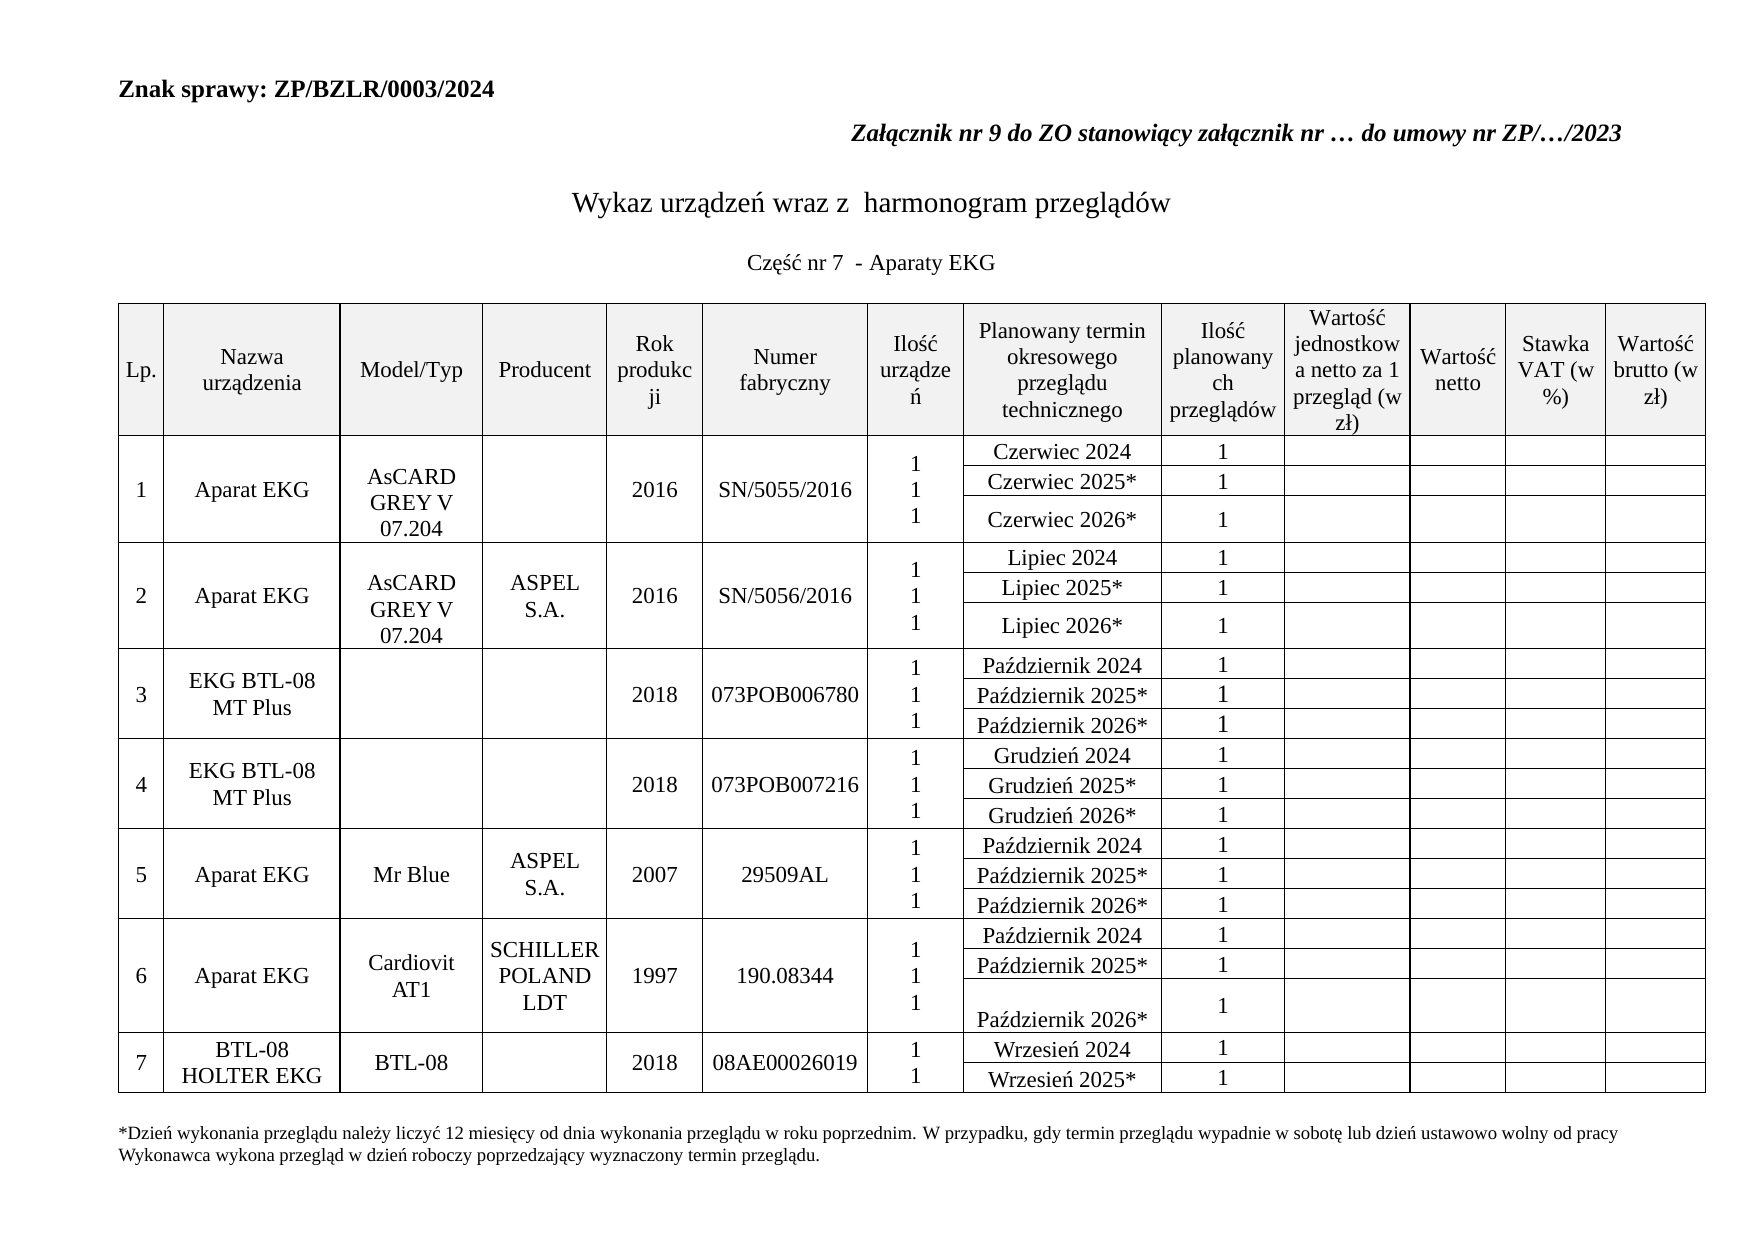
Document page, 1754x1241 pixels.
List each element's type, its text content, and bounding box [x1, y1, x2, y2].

table_cell 29509AL [703, 829, 867, 918]
table_cell Grudzień 2025* [964, 769, 1161, 798]
table_cell Czerwiec 2024 [964, 436, 1161, 465]
table_cell [1606, 799, 1705, 828]
table_cell 1 [1162, 436, 1284, 465]
table_cell [1411, 496, 1505, 542]
table_cell [1506, 436, 1605, 465]
table_cell [1285, 573, 1409, 602]
table_cell 3 [119, 649, 163, 738]
table_cell 1 [1162, 573, 1284, 602]
table_cell [1506, 799, 1605, 828]
table_cell [1606, 466, 1705, 495]
table_cell Wrzesień 2025* [964, 1063, 1161, 1092]
table_cell 1 [1162, 829, 1284, 858]
table_cell Aparat EKG [164, 436, 339, 542]
table_cell [1411, 603, 1505, 648]
table_cell 1 [1162, 709, 1284, 738]
table_cell [1285, 979, 1409, 1032]
table_cell Grudzień 2024 [964, 739, 1161, 768]
table_cell [1285, 709, 1409, 738]
table_header Numer fabryczny [703, 304, 867, 435]
table_cell [1285, 496, 1409, 542]
table_cell [1506, 543, 1605, 572]
table_cell [1506, 679, 1605, 708]
table_cell 1 [1162, 466, 1284, 495]
table_header Producent [483, 304, 606, 435]
table_cell [1285, 466, 1409, 495]
table_cell [1411, 859, 1505, 888]
table_header Nazwa urządzenia [164, 304, 339, 435]
table_cell AsCARD GREY V 07.204 [341, 436, 482, 542]
table_cell [1411, 649, 1505, 678]
table_cell [1506, 739, 1605, 768]
table_cell SCHILLER POLAND LDT [483, 919, 606, 1032]
table_cell [1606, 709, 1705, 738]
table_cell Październik 2026* [964, 889, 1161, 918]
table_cell [1606, 859, 1705, 888]
table_cell 2016 [607, 543, 702, 648]
table_cell [1285, 949, 1409, 978]
table_cell 1 [1162, 979, 1284, 1032]
table_cell 1 [1162, 1033, 1284, 1062]
table_cell [1411, 889, 1505, 918]
table_cell [1285, 603, 1409, 648]
table_cell 1 [1162, 889, 1284, 918]
table_cell [483, 739, 606, 828]
table_cell 2016 [607, 436, 702, 542]
table_header Planowany termin okresowego przeglądu technicznego [964, 304, 1161, 435]
table_cell [1506, 889, 1605, 918]
table_cell [1606, 496, 1705, 542]
table_cell 1 [1162, 919, 1284, 948]
table_cell [1411, 543, 1505, 572]
table_header Lp. [119, 304, 163, 435]
table_cell 073POB007216 [703, 739, 867, 828]
table_cell [1606, 649, 1705, 678]
table_header Ilość planowanych przeglądów [1162, 304, 1284, 435]
table_cell [1285, 543, 1409, 572]
table_cell [1411, 979, 1505, 1032]
text Załącznik nr 9 do ZO stanowiący załącznik nr … do umowy nr ZP/…/2023 [118, 118, 1624, 147]
table_cell SN/5056/2016 [703, 543, 867, 648]
table_cell [341, 649, 482, 738]
table_cell Październik 2025* [964, 859, 1161, 888]
table_header Rok produkcji [607, 304, 702, 435]
table_cell 1 1 1 [868, 543, 963, 648]
table_cell [1506, 603, 1605, 648]
table_cell [1606, 979, 1705, 1032]
table_cell 1 1 1 [868, 919, 963, 1032]
table_cell [1606, 739, 1705, 768]
table_cell [1411, 919, 1505, 948]
table_cell Październik 2026* [964, 709, 1161, 738]
table_cell Cardiovit AT1 [341, 919, 482, 1032]
table_cell [1506, 949, 1605, 978]
table_cell [1411, 573, 1505, 602]
table_cell [1606, 949, 1705, 978]
table_cell 1 [1162, 496, 1284, 542]
table_cell [1506, 496, 1605, 542]
table_cell 1 1 1 [868, 739, 963, 828]
table_cell [1606, 769, 1705, 798]
table_cell [483, 649, 606, 738]
table_cell 1 [1162, 679, 1284, 708]
table_cell Wrzesień 2024 [964, 1033, 1161, 1062]
table_cell [1506, 979, 1605, 1032]
table_cell 2 [119, 543, 163, 648]
table_cell 08AE00026019 [703, 1033, 867, 1092]
table_cell Październik 2024 [964, 919, 1161, 948]
table_cell [1506, 573, 1605, 602]
table_cell [1285, 1063, 1409, 1092]
table_cell 1 [1162, 739, 1284, 768]
table_cell 1 [1162, 799, 1284, 828]
table_cell 190.08344 [703, 919, 867, 1032]
table_cell [1606, 1033, 1705, 1062]
table_header Ilość urządzeń [868, 304, 963, 435]
table_cell 6 [119, 919, 163, 1032]
table_cell [1411, 679, 1505, 708]
table_cell 2018 [607, 1033, 702, 1092]
table_cell 1 [119, 436, 163, 542]
table_cell 1 [1162, 859, 1284, 888]
table_cell Październik 2024 [964, 829, 1161, 858]
table_cell 1 [1162, 769, 1284, 798]
table_cell Lipiec 2026* [964, 603, 1161, 648]
table_cell 2018 [607, 649, 702, 738]
table_cell Grudzień 2026* [964, 799, 1161, 828]
table_cell [1506, 829, 1605, 858]
table_cell [1285, 436, 1409, 465]
table_cell SN/5055/2016 [703, 436, 867, 542]
table_cell Aparat EKG [164, 829, 339, 918]
table_cell [1411, 949, 1505, 978]
table_cell 4 [119, 739, 163, 828]
table_cell BTL-08 HOLTER EKG [164, 1033, 339, 1092]
table_cell [1285, 649, 1409, 678]
table_cell Październik 2025* [964, 679, 1161, 708]
table_cell Aparat EKG [164, 919, 339, 1032]
table_cell Październik 2024 [964, 649, 1161, 678]
table_cell 1 1 1 [868, 649, 963, 738]
table_cell EKG BTL-08 MT Plus [164, 739, 339, 828]
table_cell [1285, 1033, 1409, 1062]
table_cell [1285, 679, 1409, 708]
table_cell [341, 739, 482, 828]
table_cell [1606, 919, 1705, 948]
table_cell [1285, 919, 1409, 948]
table_cell Październik 2025* [964, 949, 1161, 978]
table_cell [1285, 799, 1409, 828]
table_cell [1506, 859, 1605, 888]
table_cell 1997 [607, 919, 702, 1032]
table_cell [1506, 709, 1605, 738]
table_cell Lipiec 2025* [964, 573, 1161, 602]
table_cell 1 [1162, 949, 1284, 978]
table_cell 073POB006780 [703, 649, 867, 738]
text Część nr 7 - Aparaty EKG [118, 247, 1624, 276]
table_cell [1606, 573, 1705, 602]
table_cell [1606, 436, 1705, 465]
table_header Wartość netto [1411, 304, 1505, 435]
table_cell [483, 1033, 606, 1092]
table_cell ASPEL S.A. [483, 543, 606, 648]
table_cell [1606, 679, 1705, 708]
table_cell Październik 2026* [964, 979, 1161, 1032]
table_header Wartość jednostkowa netto za 1 przegląd (w zł) [1285, 304, 1409, 435]
table_cell AsCARD GREY V 07.204 [341, 543, 482, 648]
table_cell [1285, 829, 1409, 858]
table_cell 1 1 1 [868, 1033, 963, 1092]
table_cell [1506, 1063, 1605, 1092]
table_cell [1411, 799, 1505, 828]
table_cell [483, 436, 606, 542]
table_cell [1506, 466, 1605, 495]
table_cell [1506, 769, 1605, 798]
table_cell 1 [1162, 1063, 1284, 1092]
table_cell [1506, 1033, 1605, 1062]
table_cell EKG BTL-08 MT Plus [164, 649, 339, 738]
table_cell ASPEL S.A. [483, 829, 606, 918]
table_cell 1 [1162, 543, 1284, 572]
table_cell [1411, 829, 1505, 858]
table_cell [1285, 889, 1409, 918]
table_header Model/Typ [341, 304, 482, 435]
table_cell 5 [119, 829, 163, 918]
table_cell [1506, 919, 1605, 948]
table_cell 1 [1162, 649, 1284, 678]
table_cell [1411, 739, 1505, 768]
table_header Wartość brutto (w zł) [1606, 304, 1705, 435]
table_cell 1 1 1 [868, 829, 963, 918]
table_cell [1411, 1033, 1505, 1062]
table_cell [1606, 603, 1705, 648]
table_cell [1411, 709, 1505, 738]
table_cell [1411, 466, 1505, 495]
table_cell 1 1 1 [868, 436, 963, 542]
table_cell [1606, 829, 1705, 858]
table_cell [1606, 889, 1705, 918]
table_cell BTL-08 [341, 1033, 482, 1092]
text Wykaz urządzeń wraz z harmonogram przeglądów [118, 185, 1624, 219]
table_cell Aparat EKG [164, 543, 339, 648]
table_cell Czerwiec 2025* [964, 466, 1161, 495]
table_cell [1285, 739, 1409, 768]
table_cell [1506, 649, 1605, 678]
table_cell 7 [119, 1033, 163, 1092]
table_cell Czerwiec 2026* [964, 496, 1161, 542]
table_cell 2007 [607, 829, 702, 918]
table_cell 1 [1162, 603, 1284, 648]
table_cell Mr Blue [341, 829, 482, 918]
table_header Stawka VAT (w %) [1506, 304, 1605, 435]
table_cell [1285, 769, 1409, 798]
table_cell [1411, 436, 1505, 465]
table_cell [1606, 543, 1705, 572]
table_cell Lipiec 2024 [964, 543, 1161, 572]
table_cell [1606, 1063, 1705, 1092]
table_cell [1411, 769, 1505, 798]
table_cell [1411, 1063, 1505, 1092]
table_cell 2018 [607, 739, 702, 828]
table_cell [1285, 859, 1409, 888]
